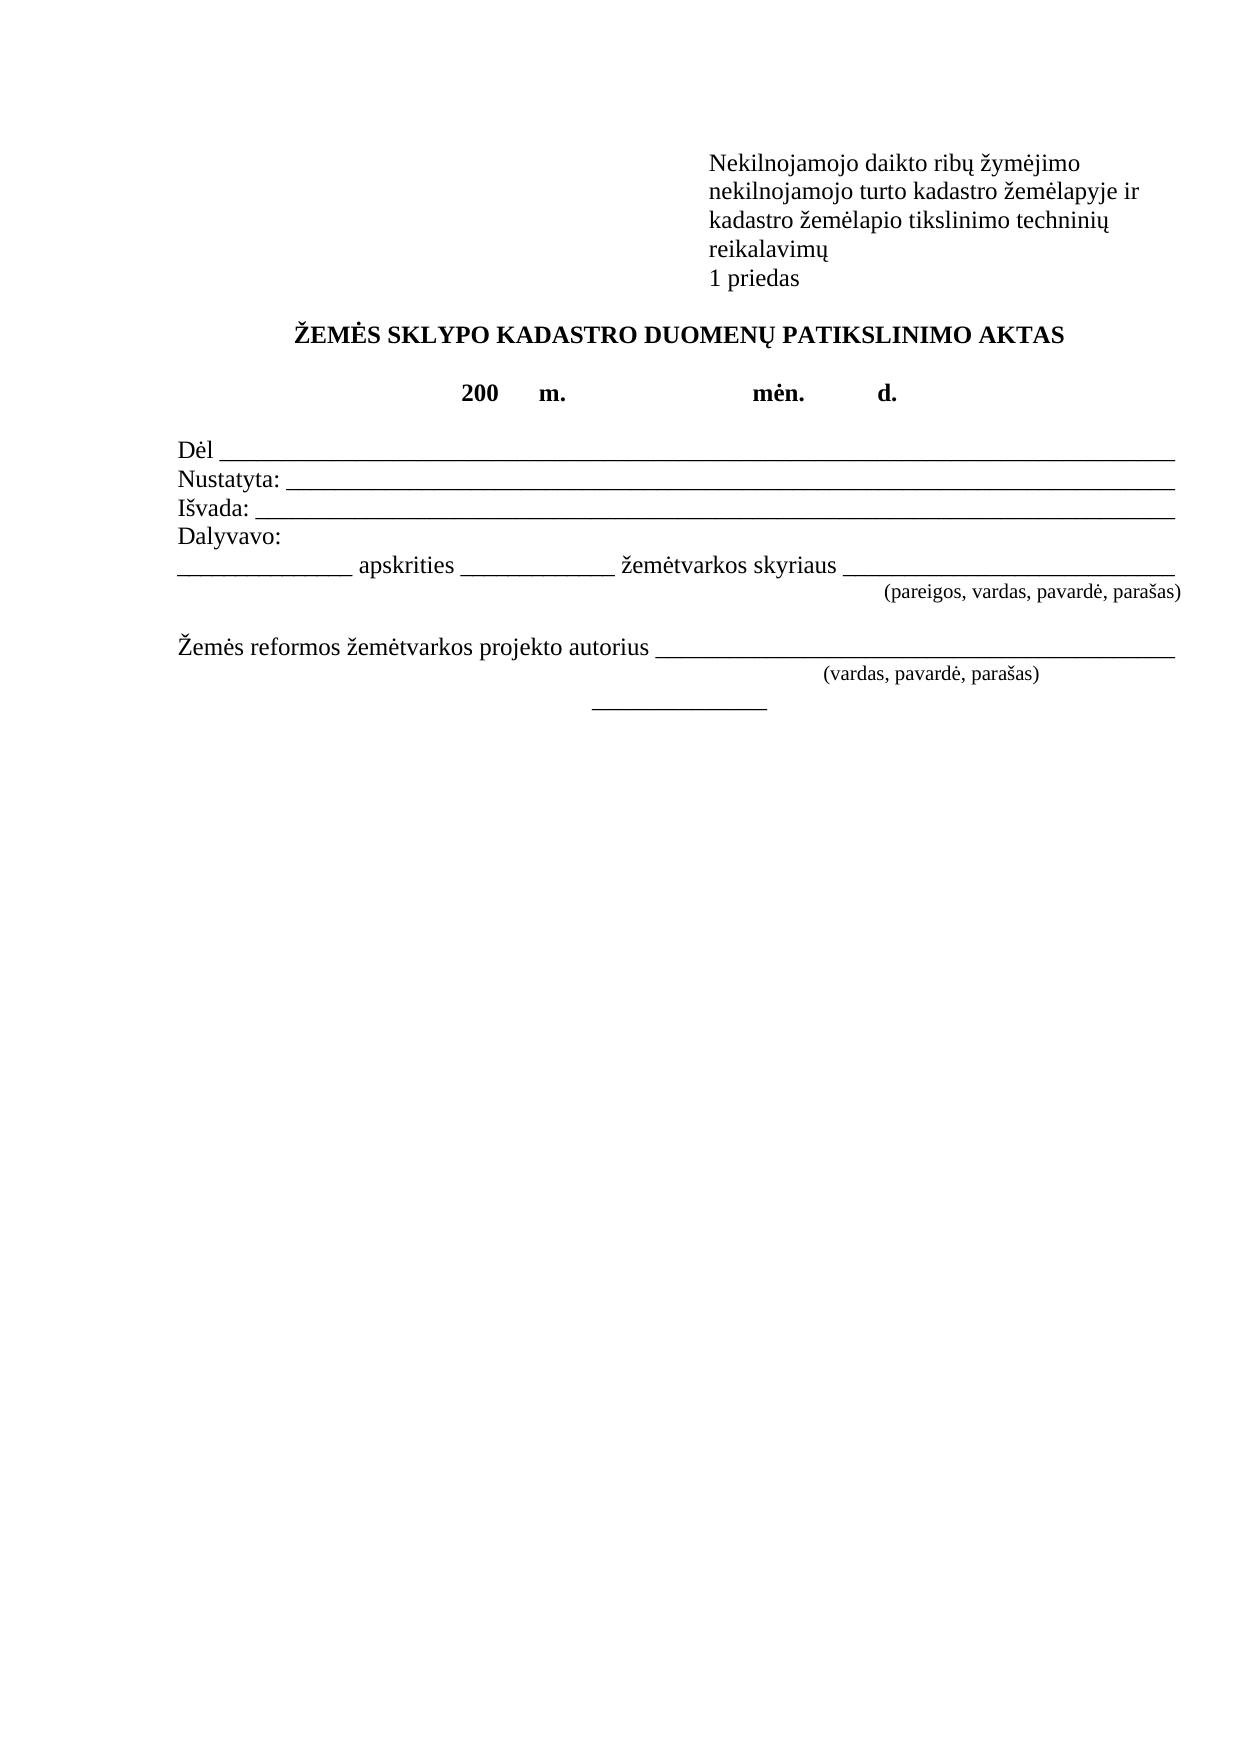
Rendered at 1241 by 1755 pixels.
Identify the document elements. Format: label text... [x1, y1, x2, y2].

text (pareigos, vardas, pavardė, parašas) [177, 579, 1181, 603]
text Nekilnojamojo daikto ribų žymėjimo [177, 148, 1181, 176]
text Žemės reformos žemėtvarkos projekto autorius [177, 632, 1181, 660]
text ______________ [177, 684, 1181, 713]
text (vardas, pavardė, parašas) [177, 660, 1181, 684]
text ŽEMĖS SKLYPO KADASTRO DUOMENŲ PATIKSLINIMO AKTAS [177, 320, 1181, 349]
text apskrities žemėtvarkos skyriaus [177, 550, 1181, 579]
text Dalyvavo: [177, 521, 1181, 550]
text 200 m. mėn. d. [177, 378, 1181, 406]
text Dėl [177, 435, 1181, 464]
text 1 priedas [177, 263, 1181, 291]
text Nustatyta: [177, 464, 1181, 493]
text Išvada: [177, 493, 1181, 521]
text kadastro žemėlapio tikslinimo techninių [177, 205, 1181, 234]
text nekilnojamojo turto kadastro žemėlapyje ir [177, 176, 1181, 205]
text reikalavimų [177, 234, 1181, 263]
